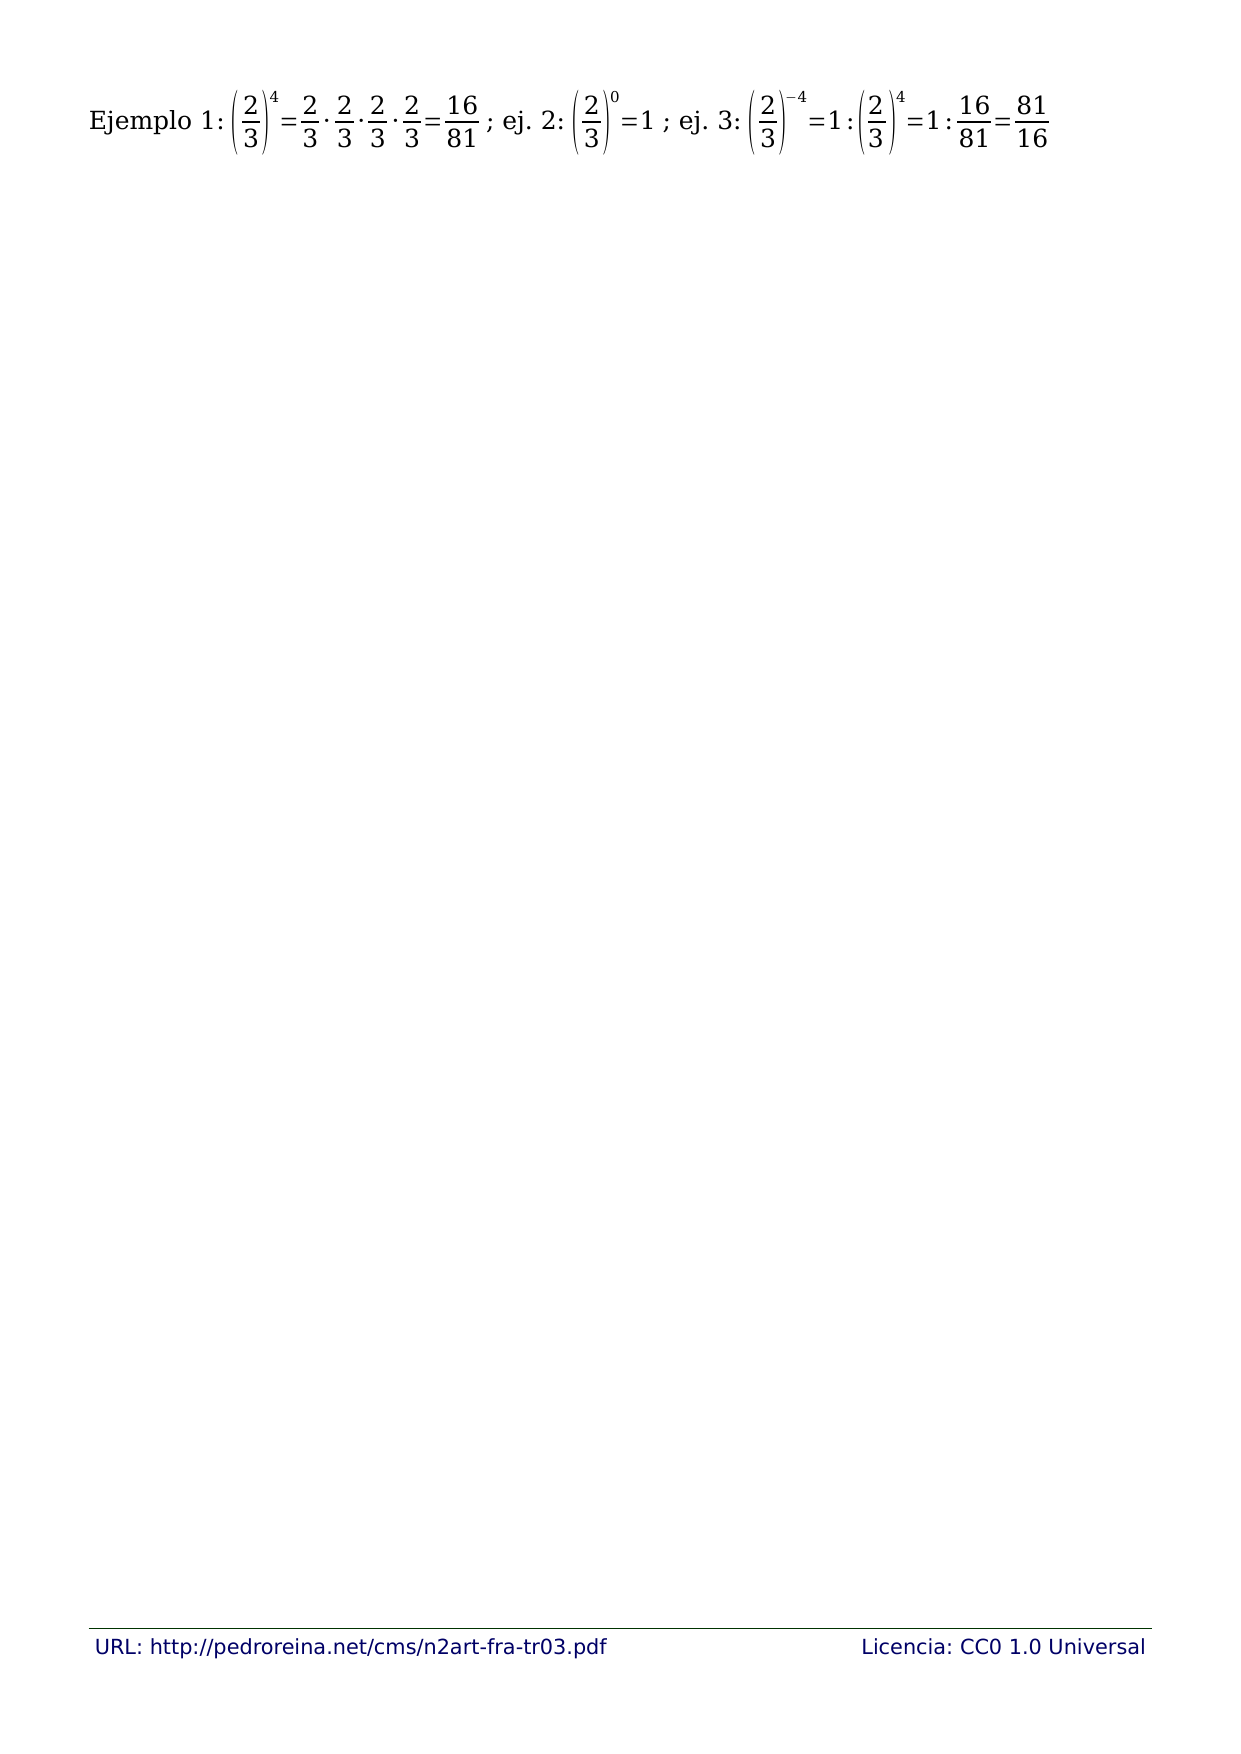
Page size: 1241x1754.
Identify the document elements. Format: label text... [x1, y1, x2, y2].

text Ejemplo 1:; ej. 2:; ej. 3: [88, 88, 1152, 157]
